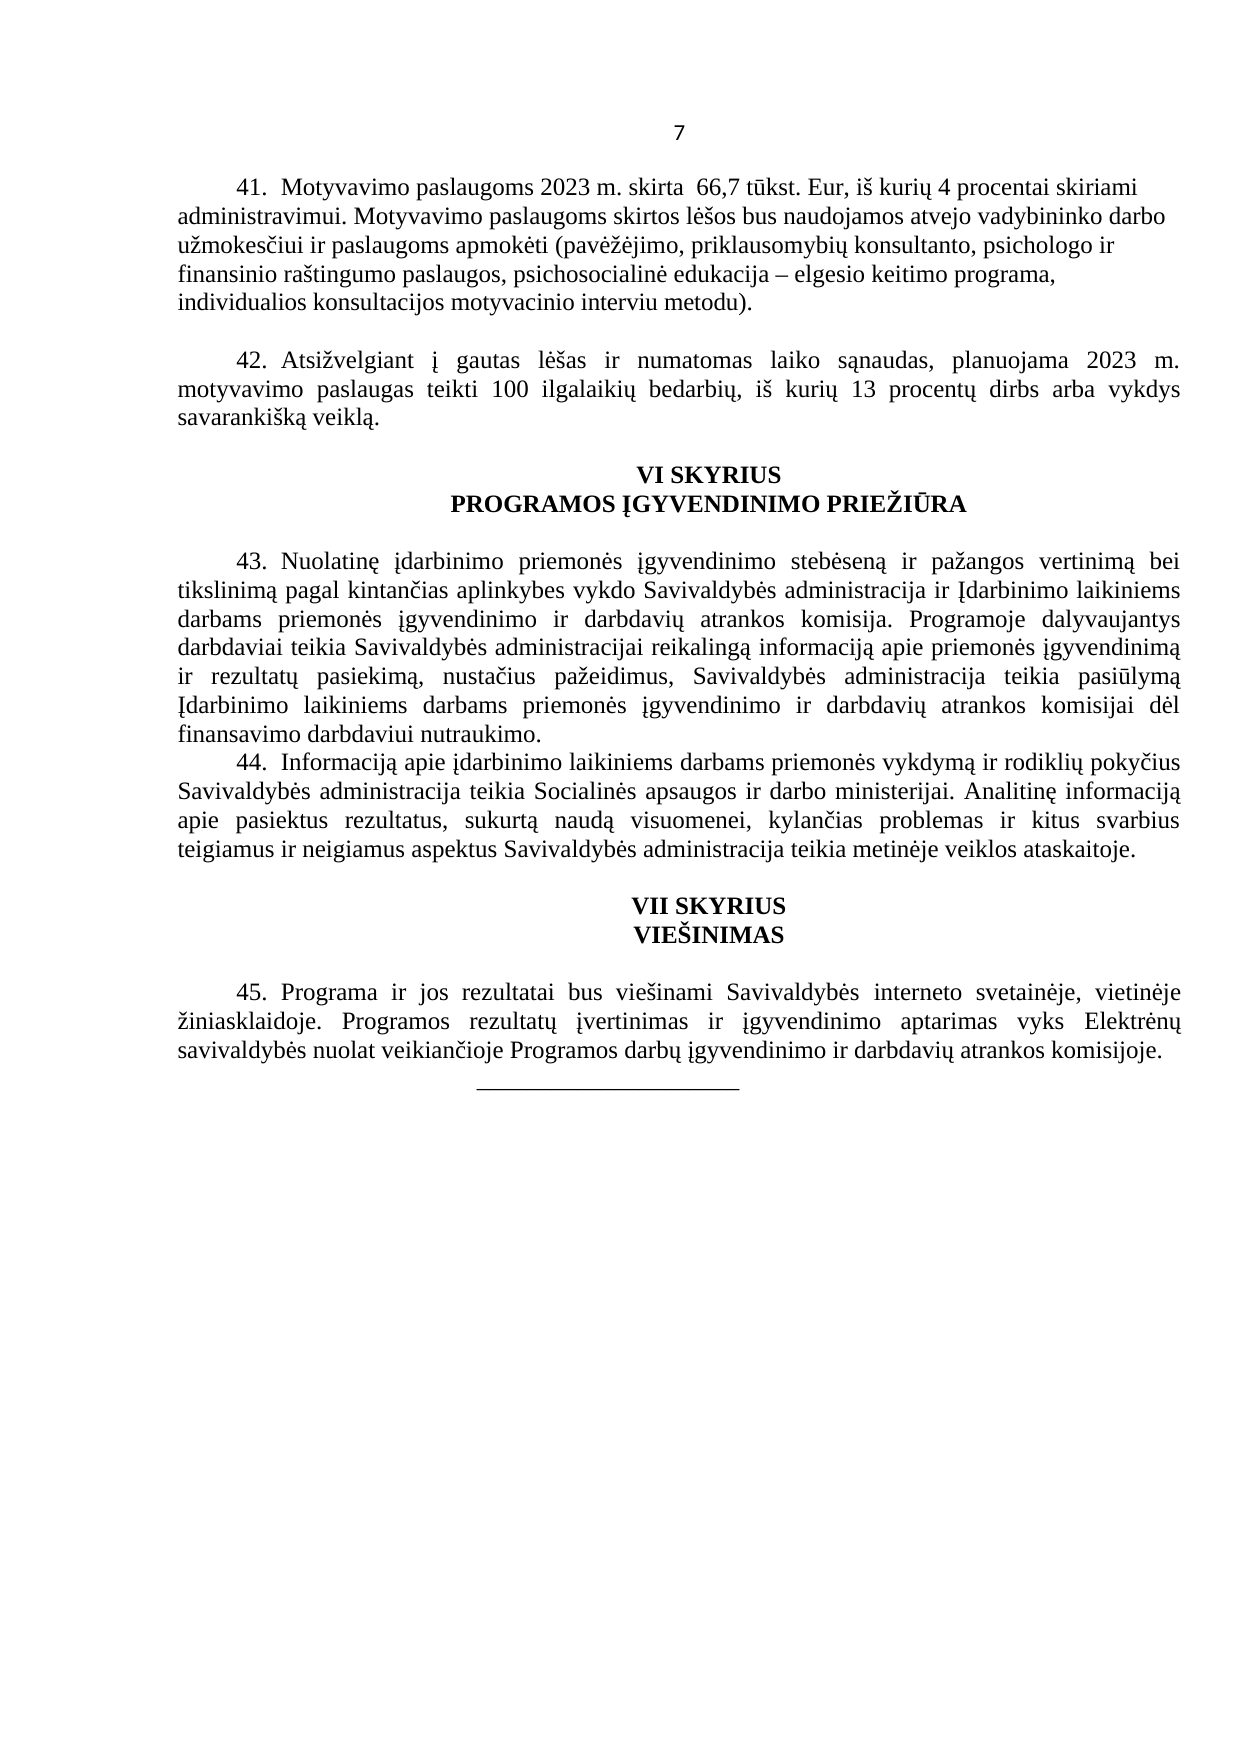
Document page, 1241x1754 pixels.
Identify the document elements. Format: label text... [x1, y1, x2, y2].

text 41. Motyvavimo paslaugoms 2023 m. skirta 66,7 tūkst. Eur, iš kurių 4 procentai skiriami administravimui. Motyvavimo paslaugoms skirtos lėšos bus naudojamos atvejo vadybininko darbo užmokesčiui ir paslaugoms apmokėti (pavėžėjimo, priklausomybių konsultanto, psichologo ir finansinio raštingumo paslaugos, psichosocialinė edukacija – elgesio keitimo programa, individualios konsultacijos motyvacinio interviu metodu). [177, 172, 1181, 316]
text 45. Programa ir jos rezultatai bus viešinami Savivaldybės interneto svetainėje, vietinėje žiniasklaidoje. Programos rezultatų įvertinimas ir įgyvendinimo aptarimas vyks Elektrėnų savivaldybės nuolat veikiančioje Programos darbų įgyvendinimo ir darbdavių atrankos komisijoje. [177, 977, 1181, 1064]
text VII SKYRIUS [177, 891, 1181, 920]
text PROGRAMOS ĮGYVENDINIMO PRIEŽIŪRA [177, 489, 1181, 517]
text VIEŠINIMAS [177, 920, 1181, 949]
text VI SKYRIUS [177, 460, 1181, 489]
text 44. Informaciją apie įdarbinimo laikiniems darbams priemonės vykdymą ir rodiklių pokyčius Savivaldybės administracija teikia Socialinės apsaugos ir darbo ministerijai. Analitinę informaciją apie pasiektus rezultatus, sukurtą naudą visuomenei, kylančias problemas ir kitus svarbius teigiamus ir neigiamus aspektus Savivaldybės administracija teikia metinėje veiklos ataskaitoje. [177, 747, 1181, 862]
text _____________________ [177, 1064, 1181, 1092]
text 42. Atsižvelgiant į gautas lėšas ir numatomas laiko sąnaudas, planuojama 2023 m. motyvavimo paslaugas teikti 100 ilgalaikių bedarbių, iš kurių 13 procentų dirbs arba vykdys savarankišką veiklą. [177, 345, 1181, 431]
text 43. Nuolatinę įdarbinimo priemonės įgyvendinimo stebėseną ir pažangos vertinimą bei tikslinimą pagal kintančias aplinkybes vykdo Savivaldybės administracija ir Įdarbinimo laikiniems darbams priemonės įgyvendinimo ir darbdavių atrankos komisija. Programoje dalyvaujantys darbdaviai teikia Savivaldybės administracijai reikalingą informaciją apie priemonės įgyvendinimą ir rezultatų pasiekimą, nustačius pažeidimus, Savivaldybės administracija teikia pasiūlymą Įdarbinimo laikiniems darbams priemonės įgyvendinimo ir darbdavių atrankos komisijai dėl finansavimo darbdaviui nutraukimo. [177, 546, 1181, 747]
